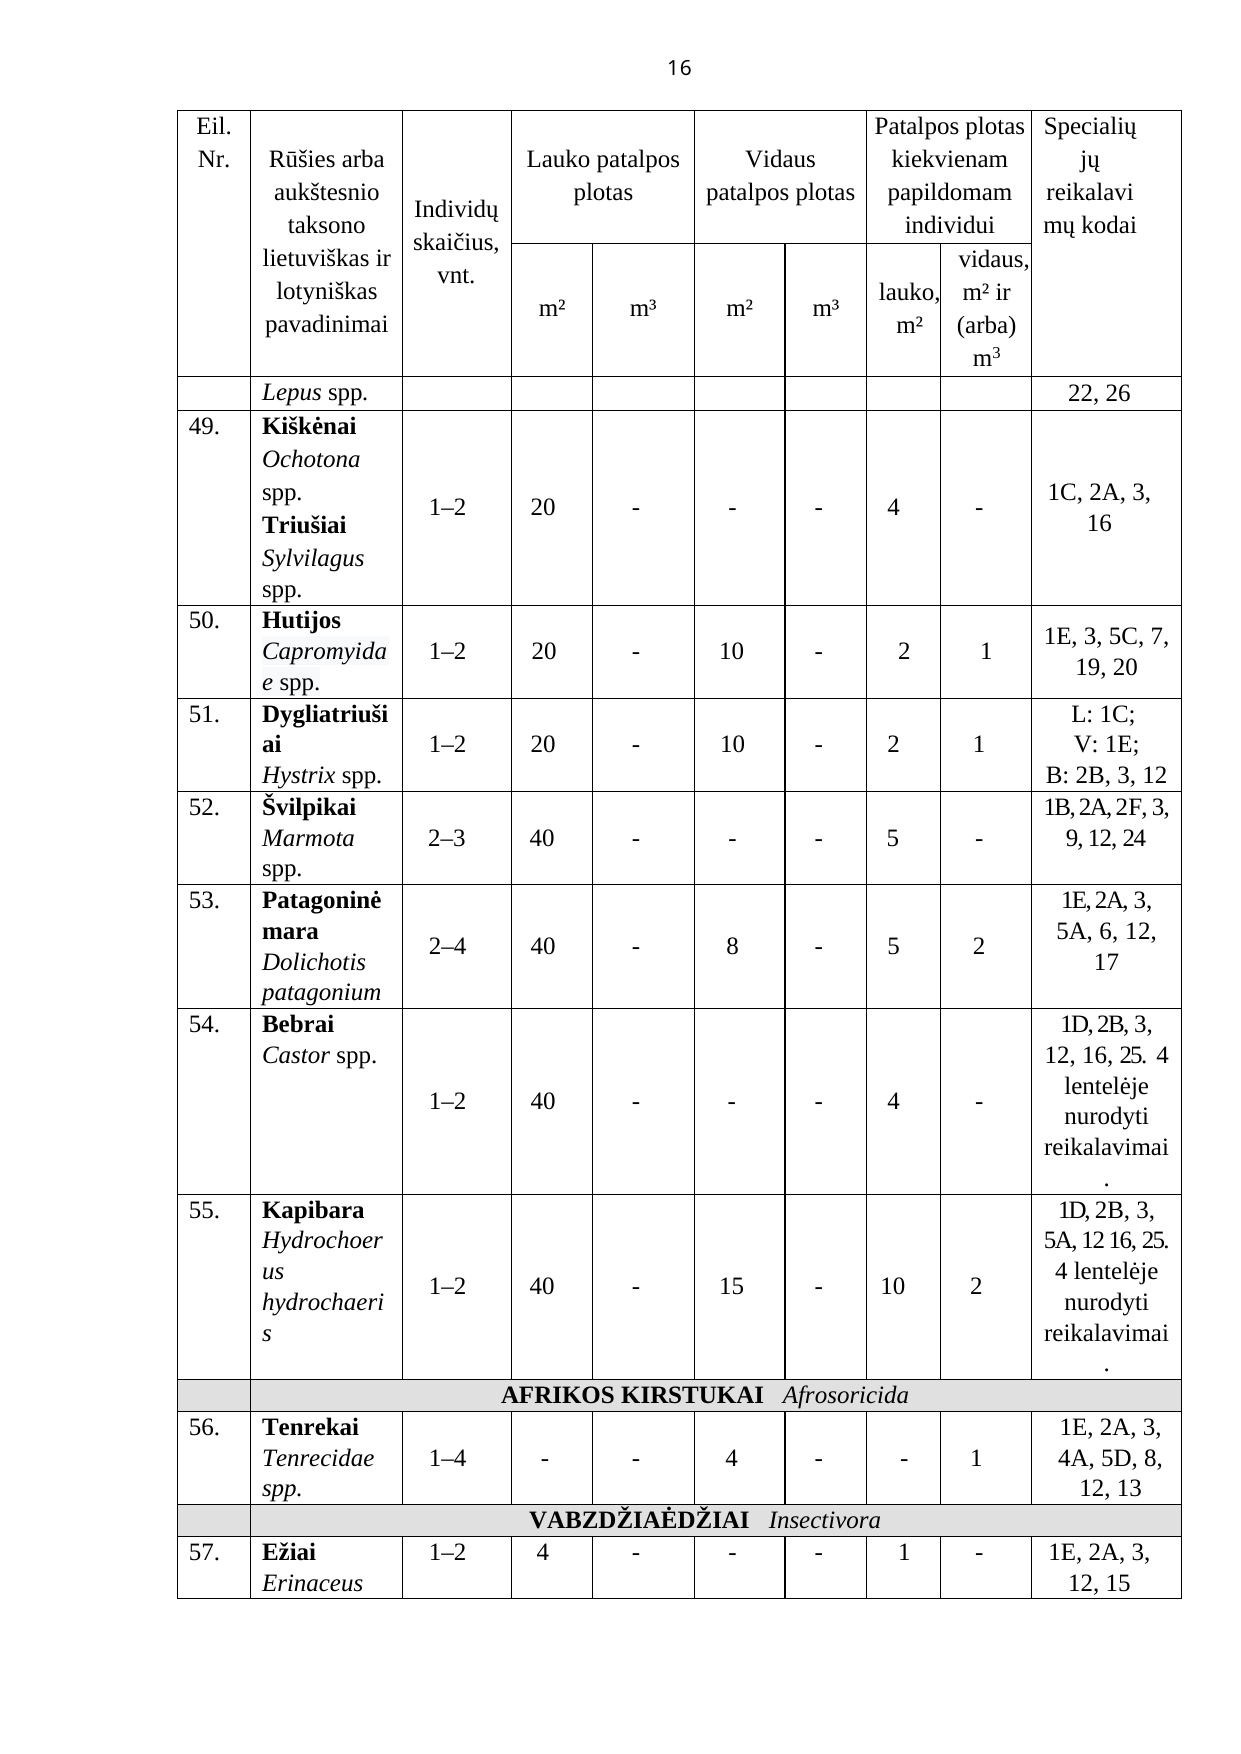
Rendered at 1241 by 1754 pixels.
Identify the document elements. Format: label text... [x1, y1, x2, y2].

table_cell 5 [867, 792, 940, 884]
table_cell Kiškėnai Ochotona spp. Triušiai Sylvilagus spp. [251, 411, 402, 604]
table_cell 2 [867, 699, 940, 791]
table_cell - [941, 411, 1031, 604]
table_cell 1E, 2A, 3, 12, 15 [1032, 1537, 1181, 1598]
table_cell [178, 1505, 250, 1536]
table_cell 1–2 [403, 699, 511, 791]
table_cell 40 [512, 885, 592, 1008]
table_cell 1E, 2A, 3, 4A, 5D, 8, 12, 13 [1032, 1412, 1181, 1504]
table_cell - [941, 792, 1031, 884]
table_cell 1–4 [403, 1412, 511, 1504]
table_cell - [786, 792, 866, 884]
table_header Vidaus patalpos plotas [695, 111, 866, 243]
table_cell m² [695, 244, 784, 376]
table_cell - [695, 1009, 784, 1194]
table_cell VABZDŽIAĖDŽIAI Insectivora [251, 1505, 1181, 1536]
table_cell 1–2 [403, 1009, 511, 1194]
table_cell 1D, 2B, 3, 5A, 12 16, 25. 4 lentelėje nurodyti reikalavimai. [1032, 1195, 1181, 1379]
table_cell 2–4 [403, 885, 511, 1008]
table_cell 4 [512, 1537, 592, 1598]
table_cell L: 1C; V: 1E; B: 2B, 3, 12 [1032, 699, 1181, 791]
table_cell 1–2 [403, 411, 511, 604]
table_cell - [593, 1195, 694, 1379]
table_cell 56. [178, 1412, 250, 1504]
table_header Patalpos plotas kiekvienam papildomam individui [867, 111, 1031, 243]
table_cell 2 [941, 1195, 1031, 1379]
table_cell Kapibara Hydrochoerus hydrochaeris [251, 1195, 402, 1379]
table_cell 1E, 2A, 3, 5A, 6, 12, 17 [1032, 885, 1181, 1008]
table_cell 49. [178, 411, 250, 604]
table_cell Hutijos Capromyidae spp. [251, 606, 402, 698]
table_cell - [786, 1412, 866, 1504]
table_cell 10 [695, 606, 784, 698]
table_cell - [593, 1412, 694, 1504]
table_cell Ežiai Erinaceus [251, 1537, 402, 1598]
table_cell 51. [178, 699, 250, 791]
table_cell 1 [867, 1537, 940, 1598]
table_cell - [786, 377, 866, 410]
table_header Individų skaičius, vnt. [403, 111, 511, 376]
table_cell - [941, 1537, 1031, 1598]
table_cell 2 [941, 885, 1031, 1008]
table_cell 15 [695, 1195, 784, 1379]
table_cell 5 [867, 885, 940, 1008]
table_cell [403, 377, 511, 410]
table_cell Tenrekai Tenrecidae spp. [251, 1412, 402, 1504]
table_cell - [512, 1412, 592, 1504]
table_cell - [593, 792, 694, 884]
table_cell 22, 26 [1032, 377, 1181, 410]
table_cell - [786, 1537, 866, 1598]
table_cell Lepus spp. [251, 377, 402, 410]
table_cell [178, 1380, 250, 1411]
table_cell - [695, 377, 784, 410]
table_cell - [593, 1537, 694, 1598]
table_cell 1–2 [403, 1537, 511, 1598]
table_cell - [593, 885, 694, 1008]
table_cell [178, 377, 250, 410]
table_cell 4 [695, 1412, 784, 1504]
table_cell 10 [867, 1195, 940, 1379]
table_cell - [786, 699, 866, 791]
table_cell - [593, 606, 694, 698]
table_cell 54. [178, 1009, 250, 1194]
table_cell 1–2 [403, 606, 511, 698]
table_cell - [786, 1009, 866, 1194]
table_cell m³ [593, 244, 694, 376]
table_cell - [786, 411, 866, 604]
table_cell - [593, 411, 694, 604]
table_cell 4 [867, 411, 940, 604]
table_cell - [593, 699, 694, 791]
table_cell 1 [941, 606, 1031, 698]
table_cell 57. [178, 1537, 250, 1598]
table_cell 1–2 [403, 1195, 511, 1379]
table_header Rūšies arba aukštesnio taksono lietuviškas ir lotyniškas pavadinimai [251, 111, 402, 376]
table_cell - [867, 1412, 940, 1504]
table_cell 55. [178, 1195, 250, 1379]
table_cell - [695, 792, 784, 884]
table_cell 1E, 3, 5C, 7, 19, 20 [1032, 606, 1181, 698]
table_cell - [786, 606, 866, 698]
table_cell - [941, 377, 1031, 410]
table_cell lauko, m² [867, 244, 940, 376]
table_cell 4 [867, 1009, 940, 1194]
table_header Eil. Nr. [178, 111, 250, 376]
table_cell Bebrai Castor spp. [251, 1009, 402, 1194]
table_cell 1C, 2A, 3, 16 [1032, 411, 1181, 604]
table_cell 10 [695, 699, 784, 791]
table_cell Patagoninė mara Dolichotis patagonium [251, 885, 402, 1008]
table_cell - [941, 1009, 1031, 1194]
table_cell 20 [512, 606, 592, 698]
table_cell - [786, 1195, 866, 1379]
table_cell [867, 377, 940, 410]
table_cell AFRIKOS KIRSTUKAI Afrosoricida [251, 1380, 1181, 1411]
table_cell m² [512, 244, 592, 376]
table_cell 1D, 2B, 3, 12, 16, 25. 4 lentelėje nurodyti reikalavimai. [1032, 1009, 1181, 1194]
table_cell Dygliatriušiai Hystrix spp. [251, 699, 402, 791]
table_cell 20 [512, 411, 592, 604]
table_header Lauko patalpos plotas [512, 111, 694, 243]
table_cell 40 [512, 1009, 592, 1194]
table_cell 8 [695, 885, 784, 1008]
table_cell - [695, 1537, 784, 1598]
table_cell - [593, 1009, 694, 1194]
table_cell [512, 377, 592, 410]
table_cell 2–3 [403, 792, 511, 884]
table_header Specialiųjų reikalavimų kodai [1032, 111, 1181, 376]
table_cell 53. [178, 885, 250, 1008]
table_cell 50. [178, 606, 250, 698]
table_cell vidaus, m² ir (arba) m3 [941, 244, 1031, 376]
table_cell 40 [512, 1195, 592, 1379]
table_cell - [593, 377, 694, 410]
table_cell - [786, 885, 866, 1008]
table_cell 1B, 2A, 2F, 3, 9, 12, 24 [1032, 792, 1181, 884]
table_cell 1 [941, 699, 1031, 791]
table_cell 40 [512, 792, 592, 884]
table_cell Švilpikai Marmota spp. [251, 792, 402, 884]
table_cell 2 [867, 606, 940, 698]
table_cell 20 [512, 699, 592, 791]
table_cell 1 [941, 1412, 1031, 1504]
table_cell - [695, 411, 784, 604]
table_cell 52. [178, 792, 250, 884]
table_cell m³ [786, 244, 866, 376]
